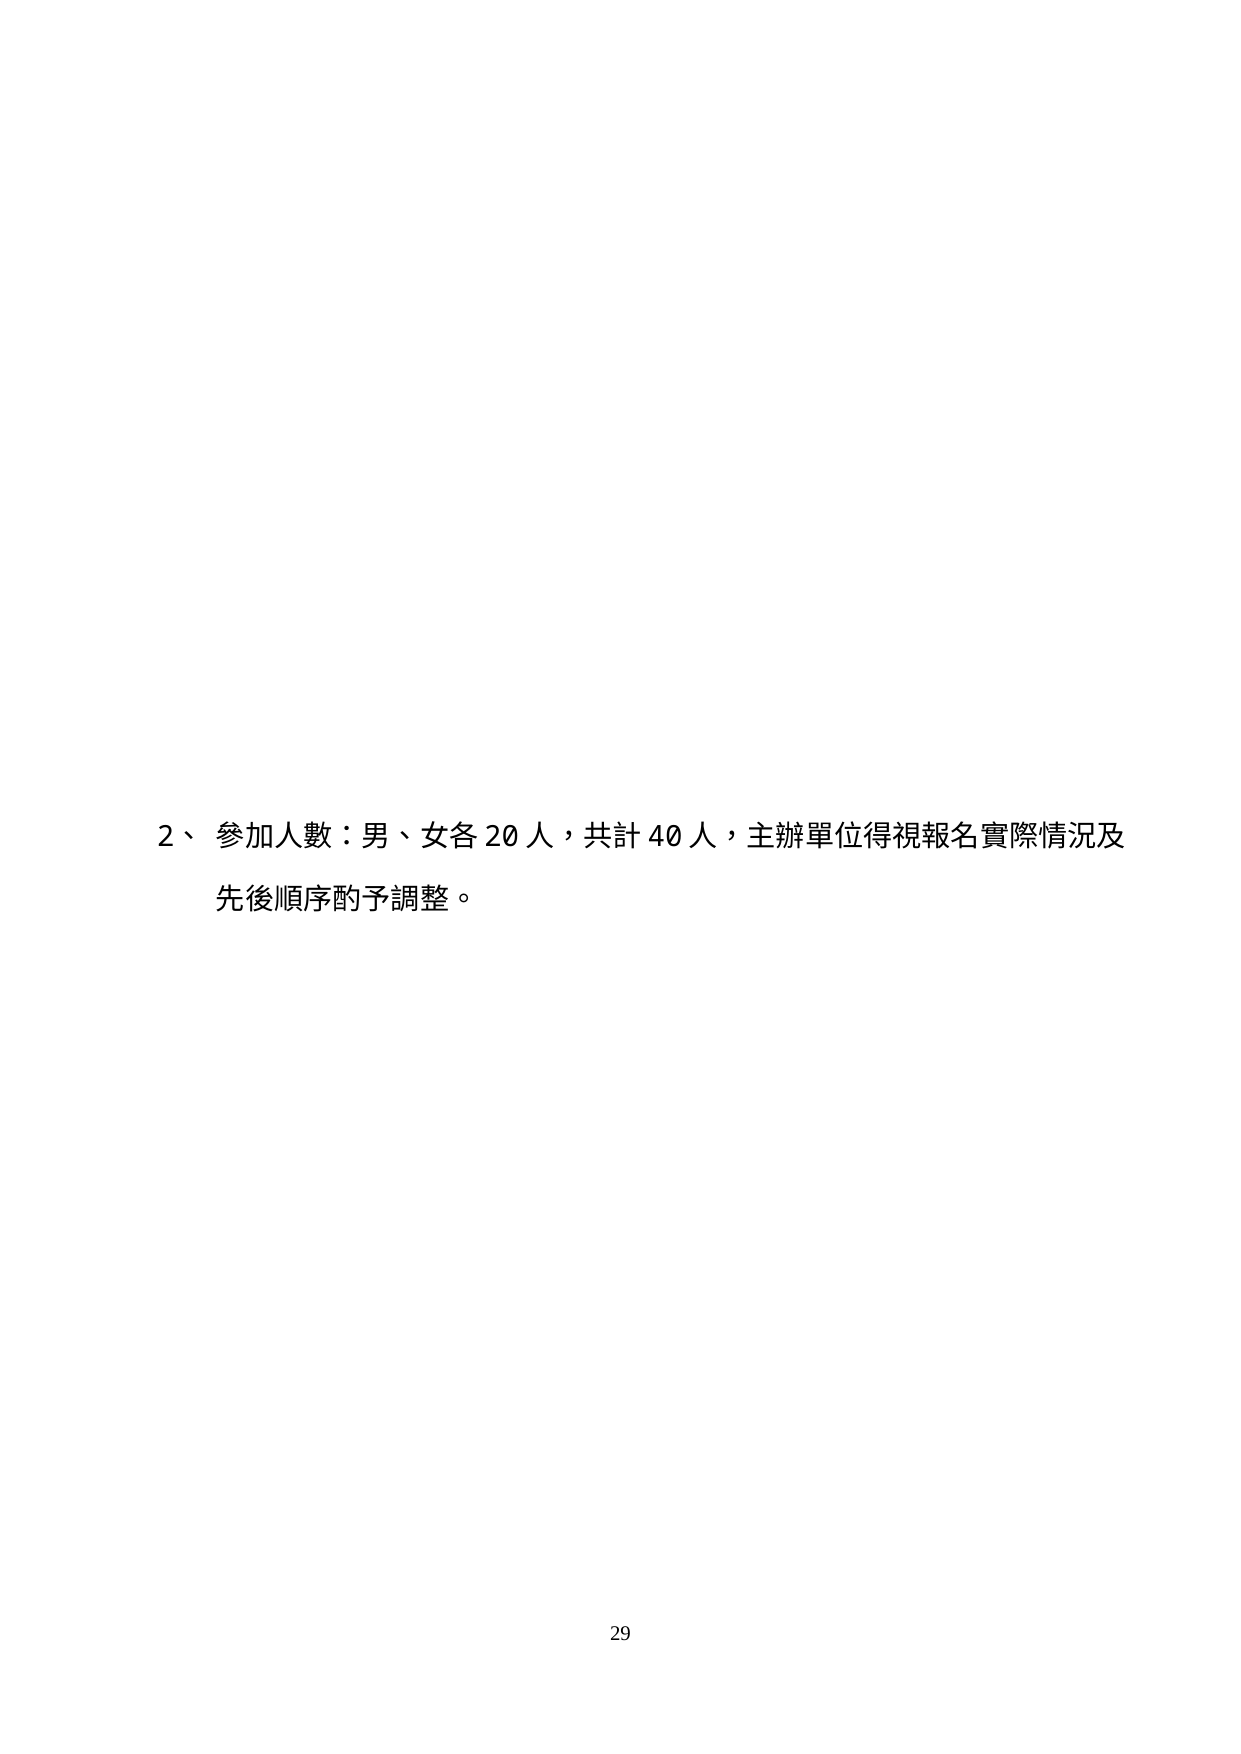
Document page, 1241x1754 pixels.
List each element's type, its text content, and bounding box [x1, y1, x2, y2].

list 參加人數：男、女各20人，共計40人，主辦單位得視報名實際情況及先後順序酌予調整。 [157, 792, 1134, 917]
